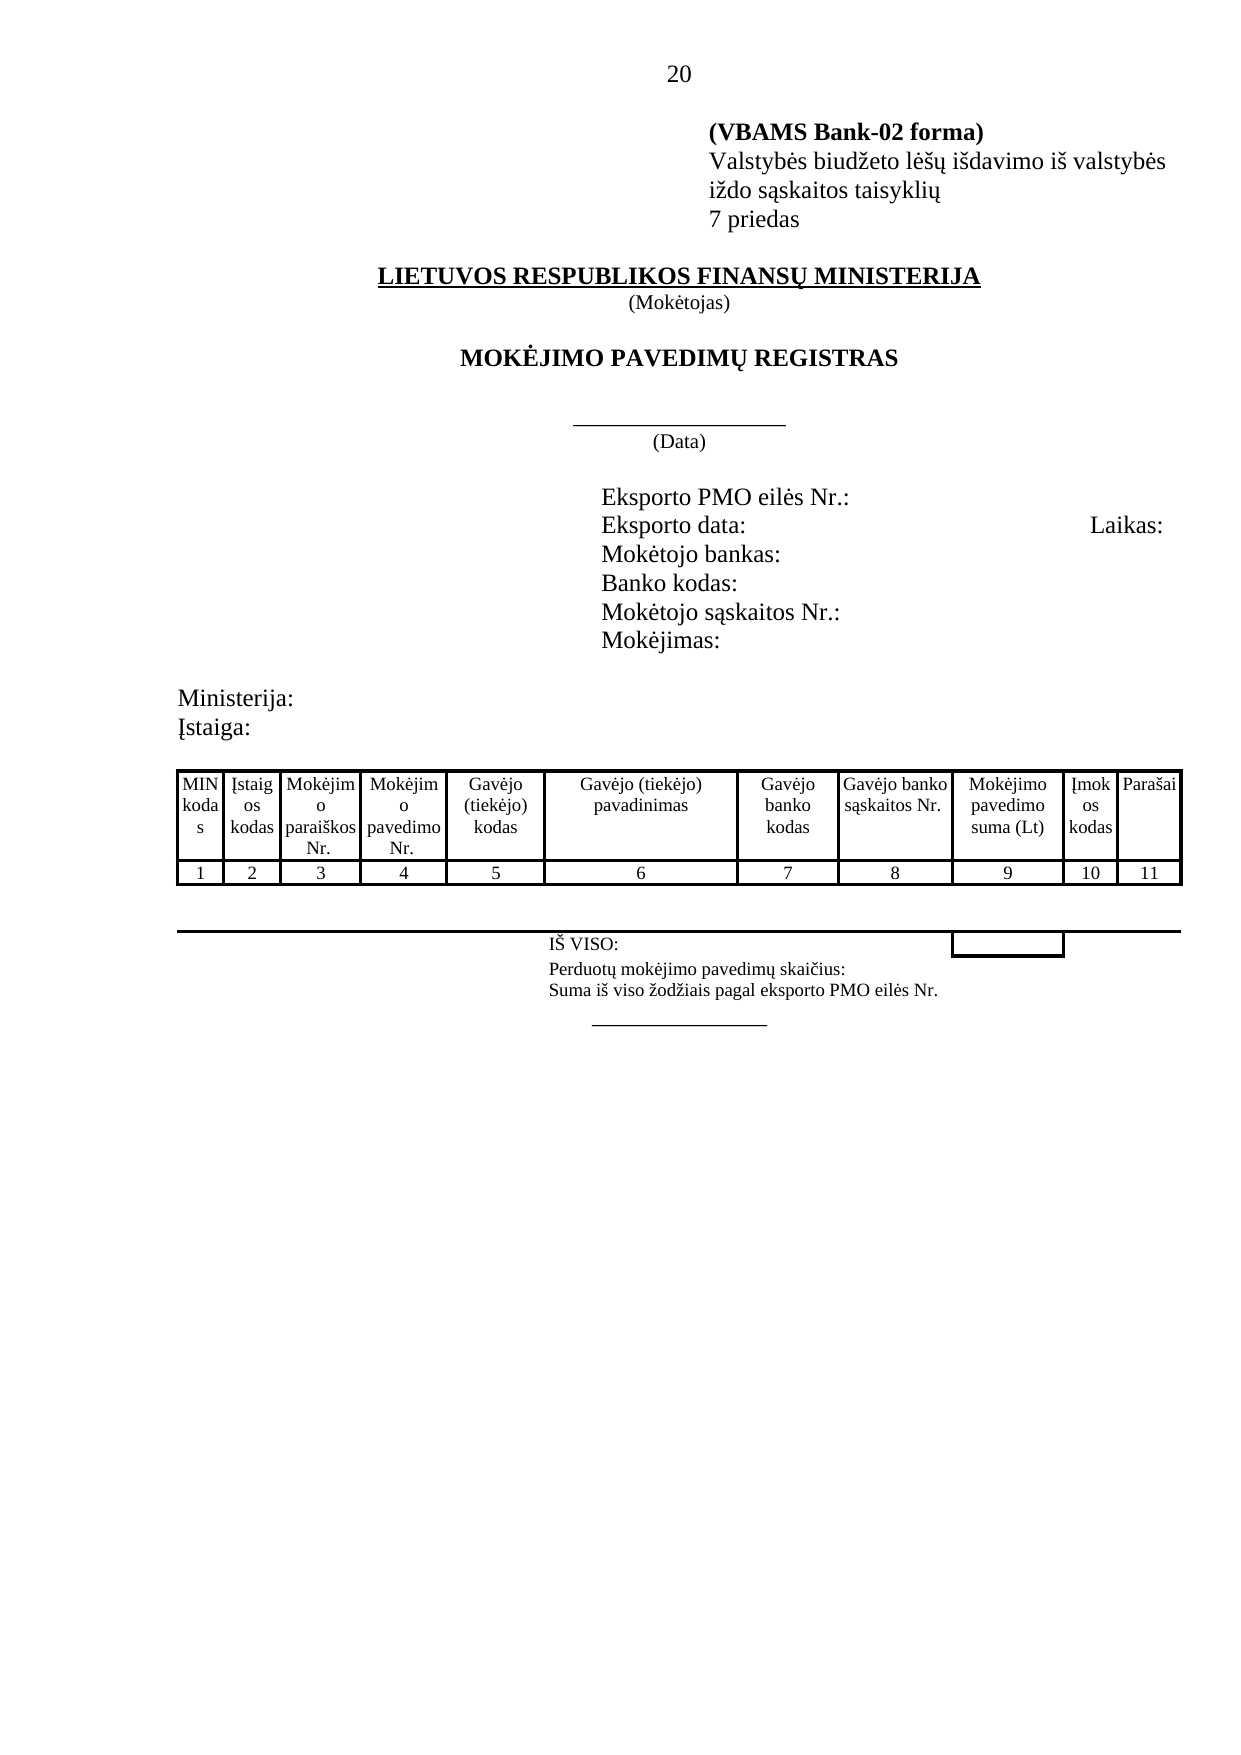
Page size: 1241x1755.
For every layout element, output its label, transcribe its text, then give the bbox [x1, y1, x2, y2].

text (VBAMS Bank-02 forma) [177, 117, 1181, 146]
table_cell [834, 908, 838, 929]
text ______________ [177, 1001, 1181, 1029]
table_cell [1177, 886, 1181, 908]
table_cell [177, 933, 181, 954]
text Mokėtojo bankas: [527, 539, 1181, 568]
table_cell [1059, 908, 1063, 929]
table_cell [544, 886, 548, 908]
table_cell [280, 908, 284, 929]
table_cell [540, 908, 544, 929]
table_cell [540, 933, 544, 954]
table_header Įmokos kodas [1065, 773, 1116, 859]
table_cell [952, 958, 1063, 1001]
text Įstaiga: [177, 712, 1181, 741]
table_cell [834, 886, 838, 908]
table_header Mokėjimo pavedimo suma (Lt) [954, 773, 1062, 859]
table_cell [276, 908, 280, 929]
table_cell [280, 886, 284, 908]
table_cell [1177, 908, 1181, 929]
table_cell [1064, 886, 1068, 908]
text LIETUVOS RESPUBLIKOS FINANSŲ MINISTERIJA [177, 261, 1181, 290]
table_cell [224, 933, 228, 954]
table_cell [443, 933, 447, 954]
text MOKĖJIMO PAVEDIMŲ REGISTRAS [177, 343, 1181, 371]
text _________________ [177, 400, 1181, 429]
table_cell [733, 908, 737, 929]
table_header Įstaigos kodas [225, 773, 279, 859]
table_cell [276, 933, 280, 954]
table_cell [280, 933, 284, 954]
table_cell [280, 954, 361, 1001]
table_cell [357, 886, 361, 908]
text Banko kodas: [527, 568, 1181, 597]
table_cell [276, 886, 280, 908]
table_cell [1118, 933, 1122, 954]
table_cell [357, 908, 361, 929]
table_cell [737, 886, 741, 908]
table_cell [838, 886, 842, 908]
table_cell [447, 908, 451, 929]
table_cell [361, 908, 365, 929]
table_cell [1113, 908, 1118, 929]
text Eksporto PMO eilės Nr.: [527, 482, 1181, 511]
table_cell [1118, 908, 1122, 929]
table_cell [1113, 933, 1118, 954]
table_cell [838, 908, 842, 929]
table_cell [1177, 933, 1181, 954]
table_cell [361, 886, 365, 908]
table_header MIN kodas [179, 773, 222, 859]
table_header Parašai [1119, 773, 1179, 859]
text (Data) [177, 429, 1181, 453]
table_cell [1118, 886, 1122, 908]
table_cell [443, 886, 447, 908]
text Eksporto data: Laikas: [527, 511, 1181, 539]
table_cell [948, 908, 952, 929]
table_cell [177, 886, 181, 908]
table_cell [177, 954, 223, 1001]
table_cell [540, 886, 544, 908]
table_cell [224, 886, 228, 908]
text Valstybės biudžeto lėšų išdavimo iš valstybės [177, 146, 1181, 175]
text iždo sąskaitos taisyklių [177, 175, 1181, 204]
table_cell [447, 933, 451, 954]
table_cell [1118, 954, 1181, 1001]
table_cell [219, 908, 223, 929]
text Ministerija: [177, 683, 1181, 712]
text (Mokėtojas) [177, 290, 1181, 314]
table_header Gavėjo banko kodas [739, 773, 837, 859]
table_cell [357, 933, 361, 954]
table_header Gavėjo (tiekėjo) pavadinimas [546, 773, 736, 859]
table_cell [733, 886, 737, 908]
table_cell [177, 908, 181, 929]
table_cell [224, 954, 280, 1001]
table_cell [1064, 954, 1118, 1001]
table_cell [219, 933, 223, 954]
table_header Gavėjo banko sąskaitos Nr. [840, 773, 951, 859]
table_cell [219, 886, 223, 908]
table_cell [1064, 908, 1068, 929]
table_cell [361, 933, 365, 954]
table_cell [224, 908, 228, 929]
table_cell [1113, 886, 1118, 908]
text Mokėtojo sąskaitos Nr.: [527, 597, 1181, 626]
table_cell [952, 886, 956, 908]
table_cell [737, 908, 741, 929]
table_header Gavėjo (tiekėjo) kodas [448, 773, 543, 859]
text Mokėjimas: [527, 626, 1181, 654]
table_cell [361, 954, 447, 1001]
table_cell [447, 886, 451, 908]
table_cell [948, 886, 952, 908]
table_cell [447, 954, 544, 1001]
table_cell [952, 908, 956, 929]
table_cell [544, 908, 548, 929]
table_cell [443, 908, 447, 929]
text 7 priedas [177, 204, 1181, 232]
table_cell Perduotų mokėjimo pavedimų skaičius: Suma iš viso žodžiais pagal eksporto PMO eilės Nr. [544, 954, 952, 1001]
table_cell [1059, 886, 1063, 908]
